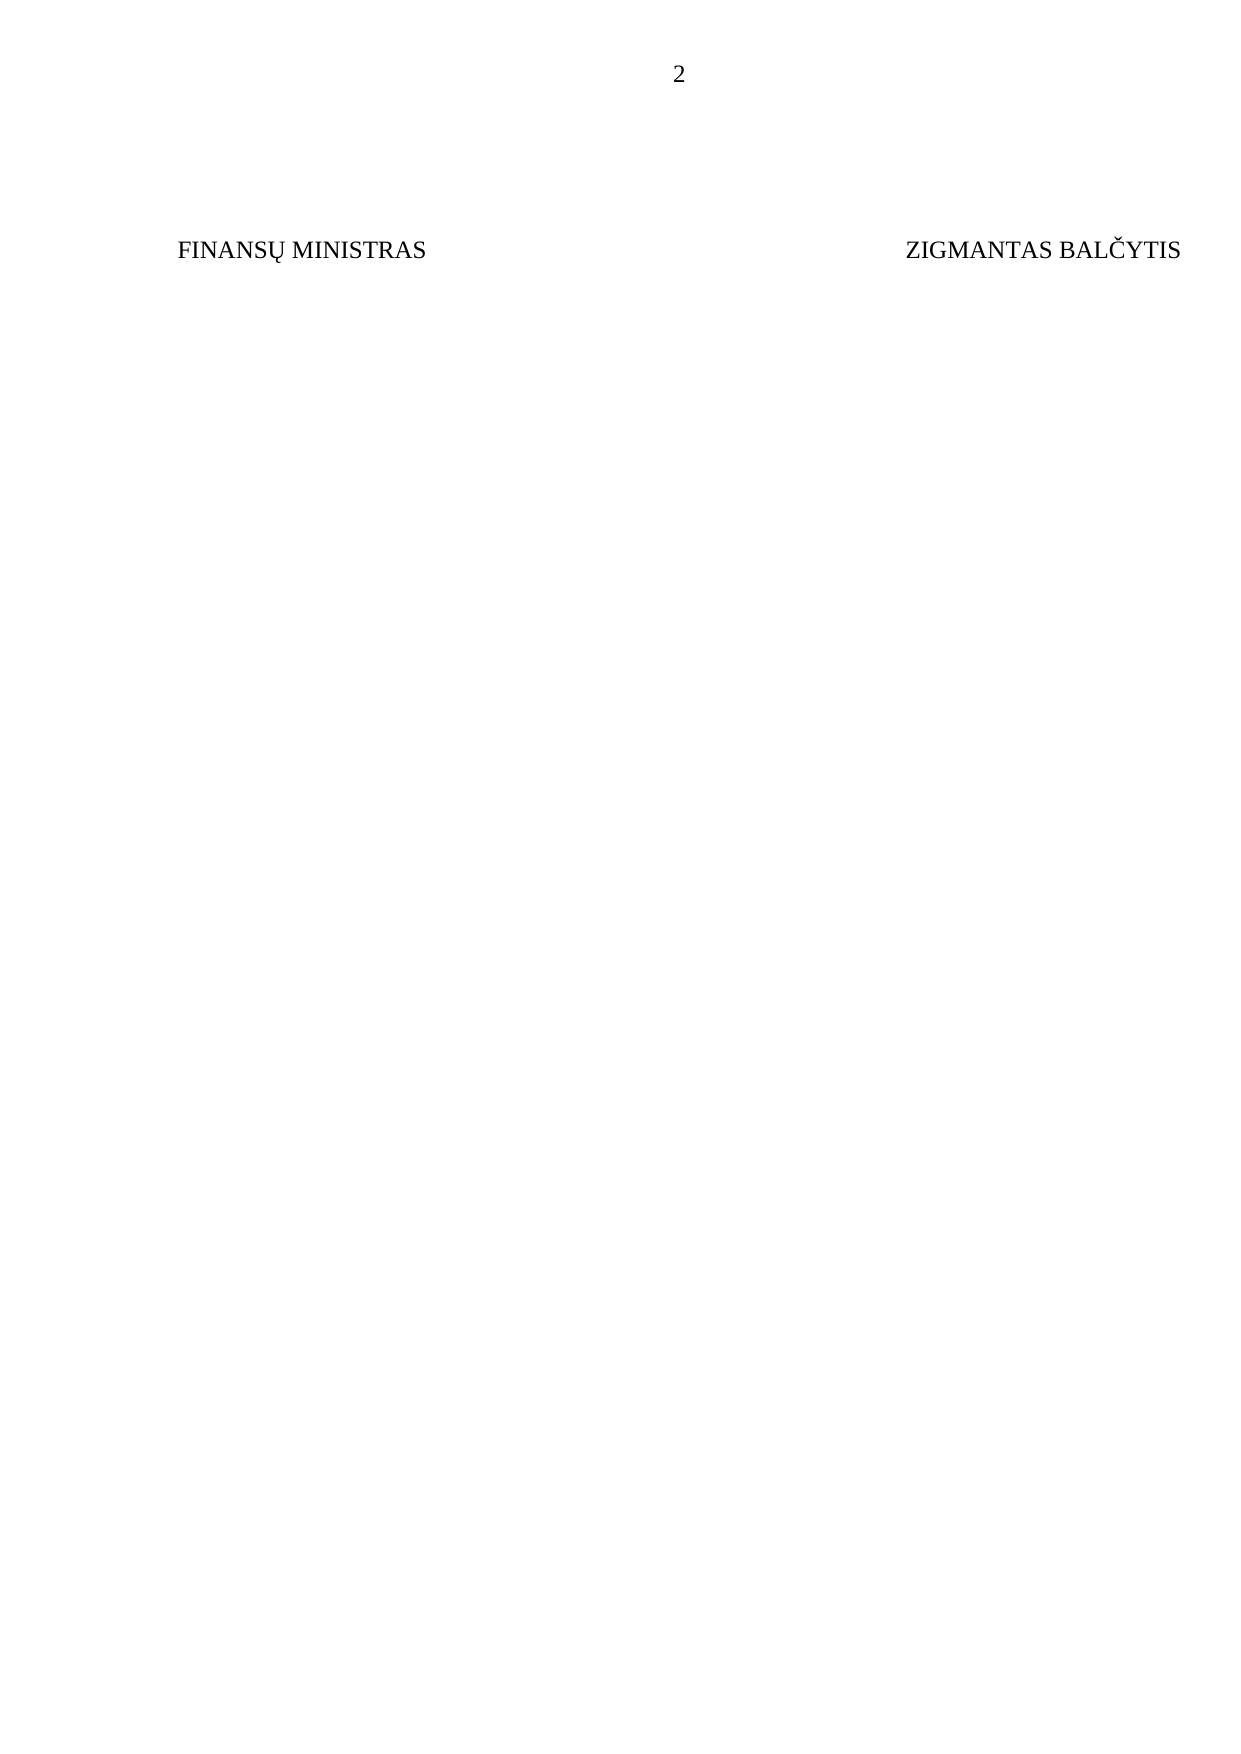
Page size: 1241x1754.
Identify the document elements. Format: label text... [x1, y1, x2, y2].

text FINANSŲ MINISTRAS ZIGMANTAS BALČYTIS [177, 235, 1181, 263]
